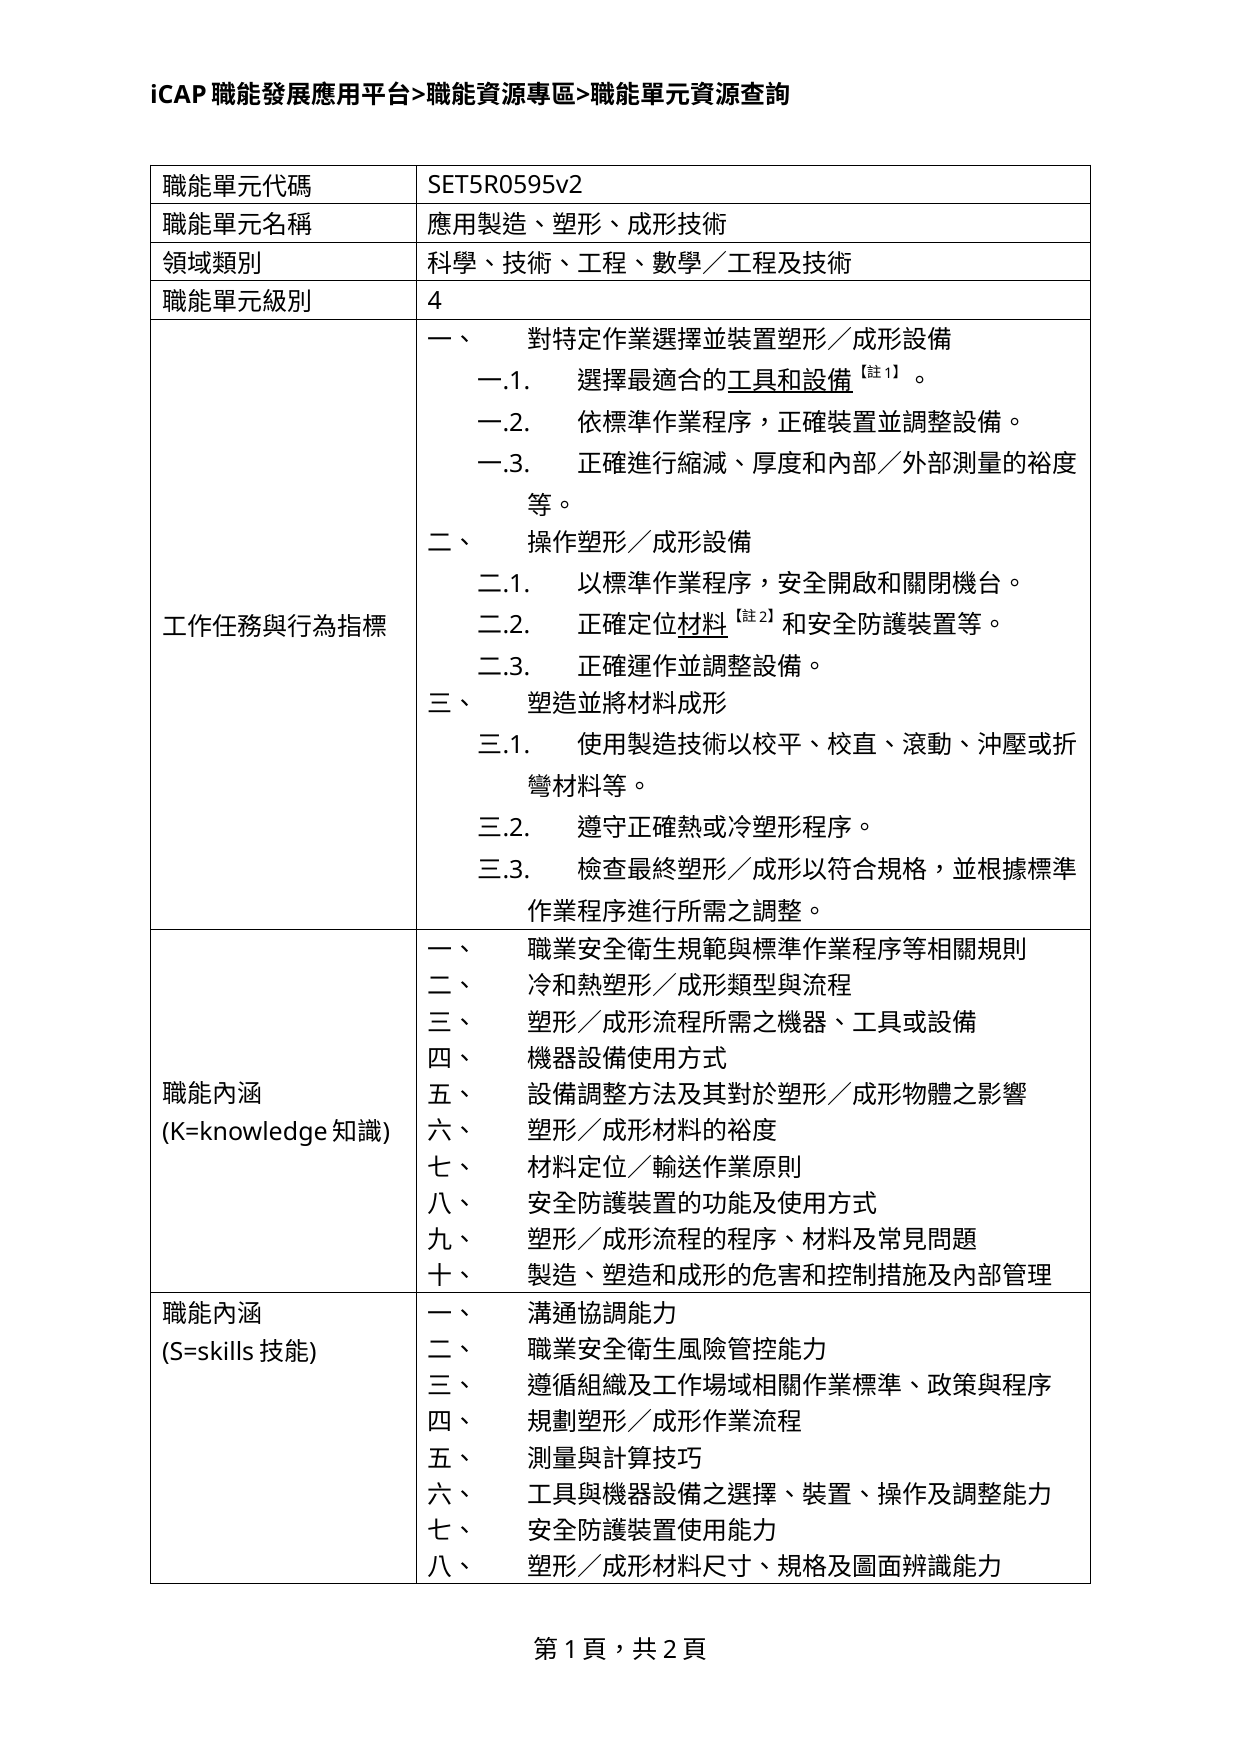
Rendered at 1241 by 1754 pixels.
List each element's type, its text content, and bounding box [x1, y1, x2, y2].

table_cell 職能單元名稱 [151, 204, 416, 242]
table_cell 科學、技術、工程、數學／工程及技術 [417, 243, 1090, 280]
table_cell 職能單元級別 [151, 281, 416, 319]
table_cell 4 [417, 281, 1090, 319]
table_cell 職能內涵 (S=skills技能) [151, 1293, 416, 1583]
table_cell 職能內涵 (K=knowledge知識) [151, 930, 416, 1292]
table_cell 工作任務與行為指標 [151, 320, 416, 928]
table_cell 對特定作業選擇並裝置塑形／成形設備 選擇最適合的工具和設備【註1】。 依標準作業程序，正確裝置並調整設備。 正確進行縮減、厚度和內部／外部測量的裕度等。 操作塑形／成形設備 以標準作業程序，安全開啟和關閉機台。 正確定位材料【註2】和安全防護裝置等。 正確運作並調整設備。 塑造並將材料成形 使用製造技術以校平、校直、滾動、沖壓或折彎材料等。 遵守正確熱或冷塑形程序。 檢查最終塑形／成形以符合規格，並根據標準作業程序進行所需之調整。 [417, 320, 1090, 928]
table_header 職能單元代碼 [151, 166, 416, 203]
table_cell 溝通協調能力 職業安全衛生風險管控能力 遵循組織及工作場域相關作業標準、政策與程序 規劃塑形／成形作業流程 測量與計算技巧 工具與機器設備之選擇、裝置、操作及調整能力 安全防護裝置使用能力 塑形／成形材料尺寸、規格及圖面辨識能力 目標物最終塑形／成形品質管控能力 [417, 1293, 1090, 1583]
table_cell 應用製造、塑形、成形技術 [417, 204, 1090, 242]
table_cell 職業安全衛生規範與標準作業程序等相關規則 冷和熱塑形／成形類型與流程 塑形／成形流程所需之機器、工具或設備 機器設備使用方式 設備調整方法及其對於塑形／成形物體之影響 塑形／成形材料的裕度 材料定位／輸送作業原則 安全防護裝置的功能及使用方式 塑形／成形流程的程序、材料及常見問題 製造、塑造和成形的危害和控制措施及內部管理 [417, 930, 1090, 1292]
table_cell 領域類別 [151, 243, 416, 280]
table_header SET5R0595v2 [417, 166, 1090, 203]
